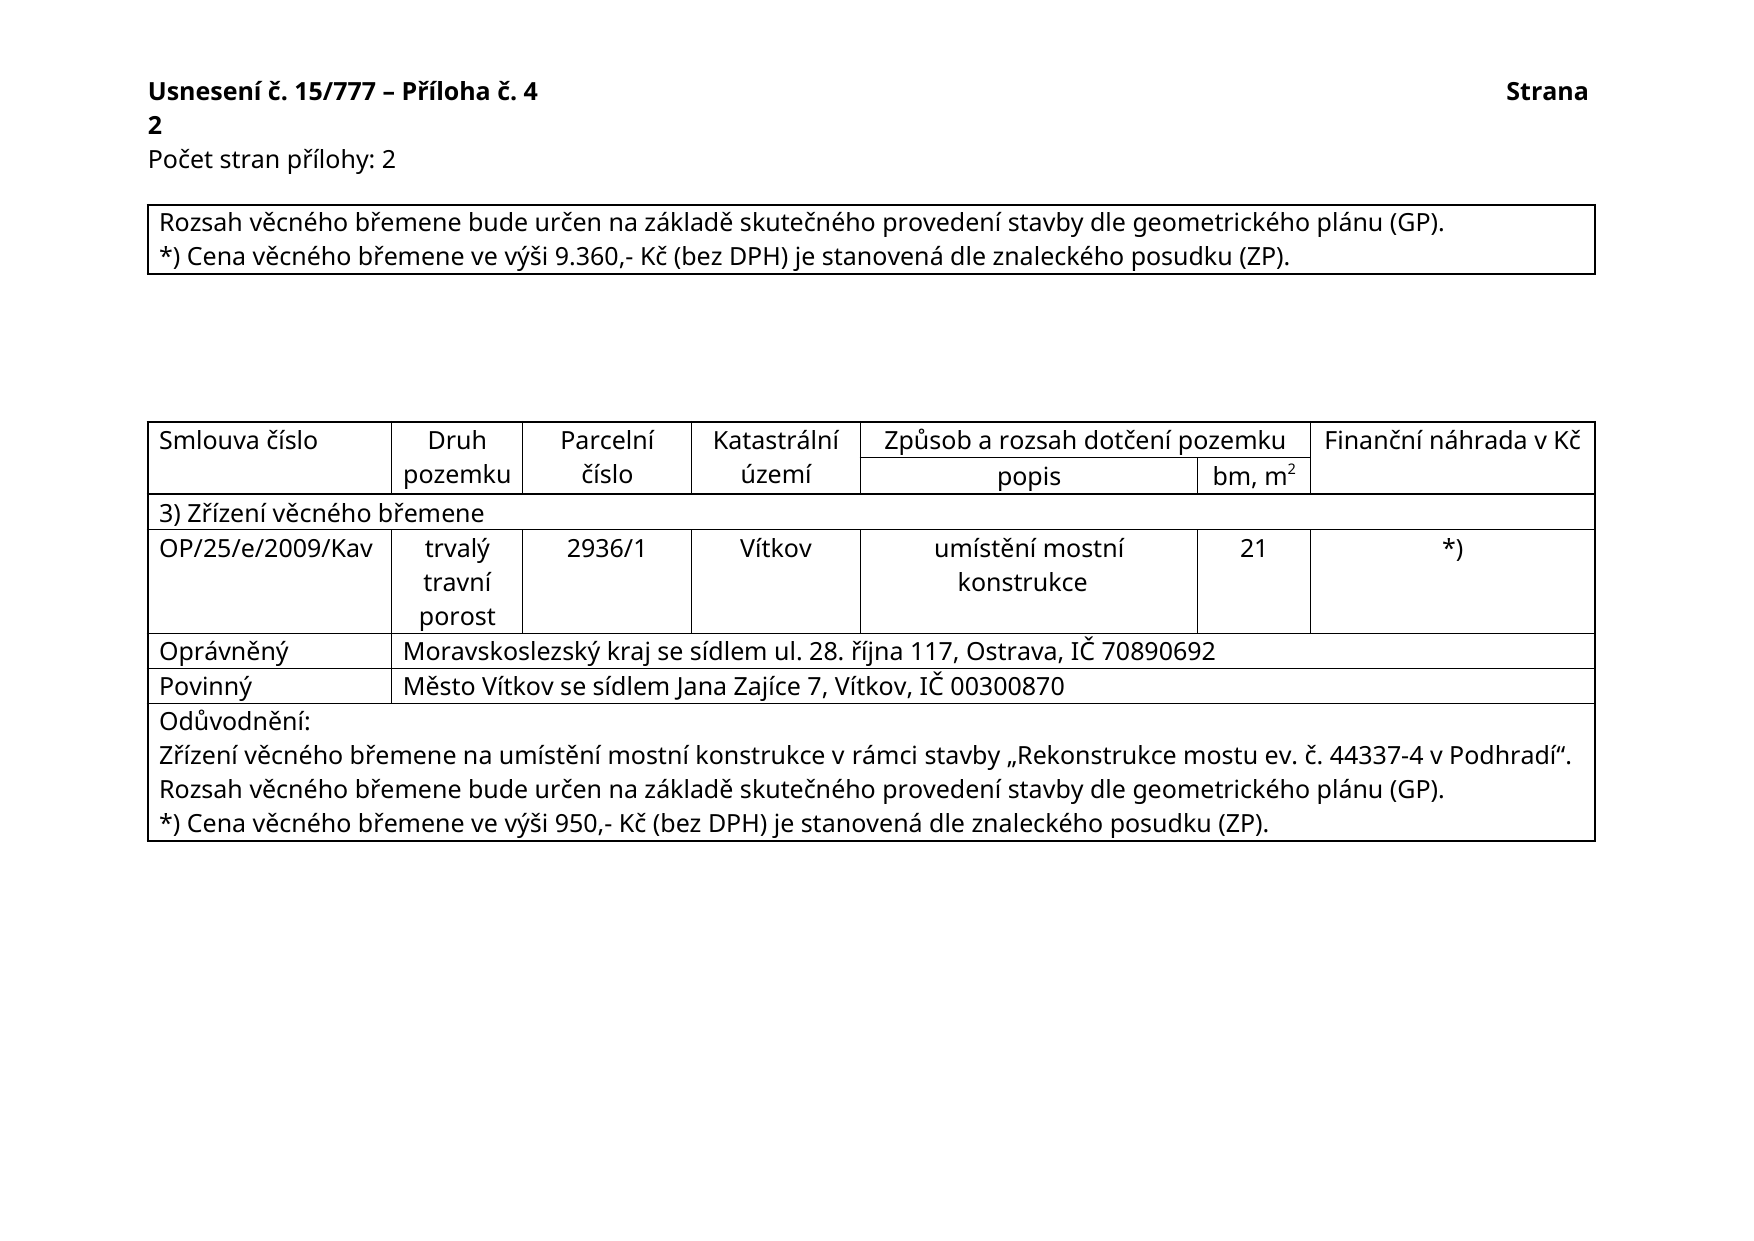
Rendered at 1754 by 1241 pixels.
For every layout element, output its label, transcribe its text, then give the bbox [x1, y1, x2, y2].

table_cell Povinný [149, 669, 391, 703]
table_cell bm, m2 [1198, 458, 1310, 493]
table_cell 2936/1 [523, 530, 691, 632]
table_cell 21 [1198, 530, 1310, 632]
table_header Katastrální území [692, 423, 860, 493]
table_cell popis [861, 458, 1197, 493]
table_cell Město Vítkov se sídlem Jana Zajíce 7, Vítkov, IČ 00300870 [392, 669, 1594, 703]
table_cell Odůvodnění: Zřízení věcného břemene na umístění mostní konstrukce v rámci stavby „Rekonstrukce mostu ev. č. 44337-4 v Podhradí“. Rozsah věcného břemene bude určen na základě skutečného provedení stavby dle geometrického plánu (GP). *) Cena věcného břemene ve výši 950,- Kč (bez DPH) je stanovená dle znaleckého posudku (ZP). [149, 704, 1594, 840]
table_cell Oprávněný [149, 634, 391, 668]
table_header Druh pozemku [392, 423, 522, 493]
table_cell 3) Zřízení věcného břemene [149, 495, 1594, 529]
table_cell umístění mostní konstrukce [861, 530, 1197, 632]
table_header Parcelní číslo [523, 423, 691, 493]
table_header Finanční náhrada v Kč [1311, 423, 1594, 493]
table_header Způsob a rozsah dotčení pozemku [861, 423, 1310, 457]
table_cell Moravskoslezský kraj se sídlem ul. 28. října 117, Ostrava, IČ 70890692 [392, 634, 1594, 668]
table_cell OP/25/e/2009/Kav [149, 530, 391, 632]
table_cell trvalý travní porost [392, 530, 522, 632]
table_cell Rozsah věcného břemene bude určen na základě skutečného provedení stavby dle geometrického plánu (GP). *) Cena věcného břemene ve výši 9.360,- Kč (bez DPH) je stanovená dle znaleckého posudku (ZP). [149, 206, 1594, 273]
table_cell *) [1311, 530, 1594, 632]
table_header Smlouva číslo [149, 423, 391, 493]
table_cell Vítkov [692, 530, 860, 632]
